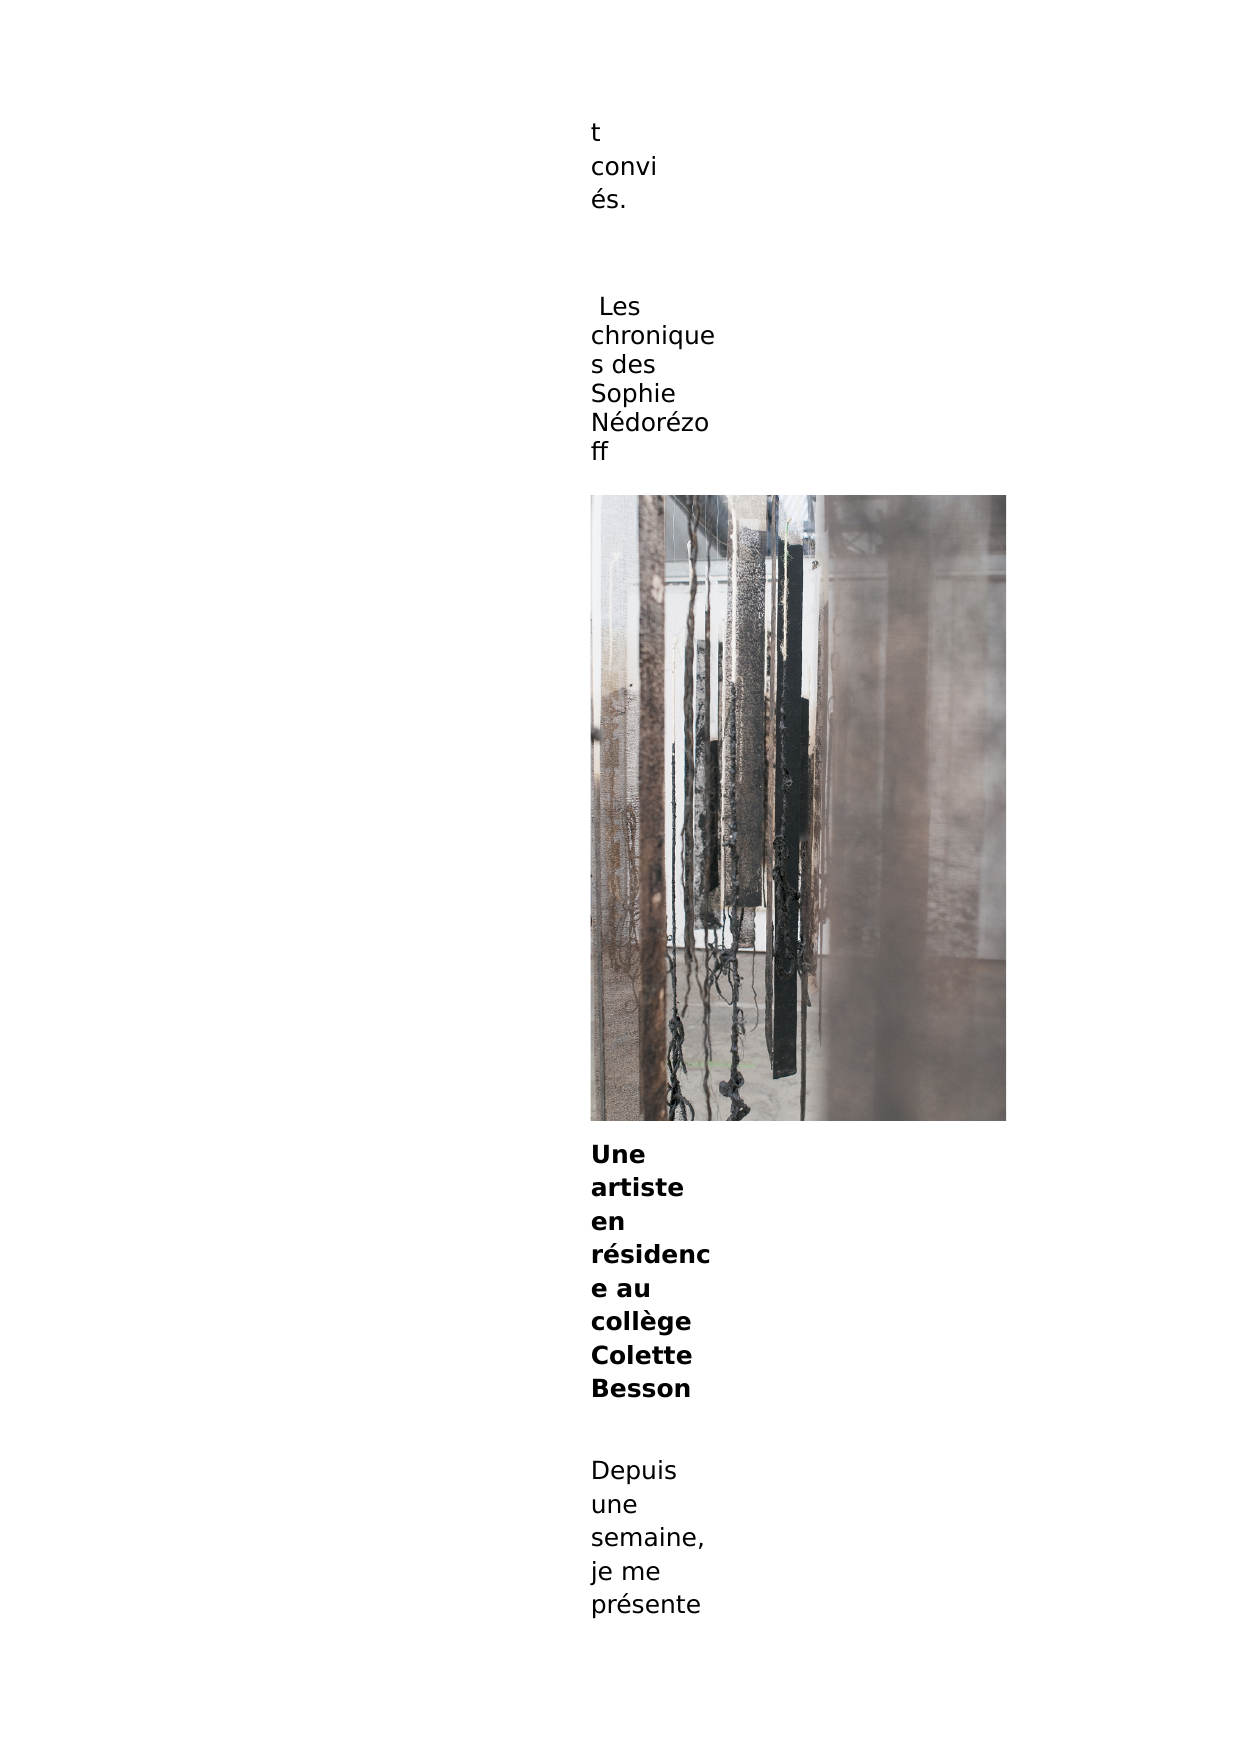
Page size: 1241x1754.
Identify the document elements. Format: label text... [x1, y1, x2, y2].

text Depuis une semaine, je me présente [591, 1423, 726, 1619]
picture [590, 495, 1007, 1121]
text Les chroniques des Sophie Nédorézoff [591, 292, 726, 467]
text t conviés. [591, 118, 661, 214]
text Une artiste en résidence au collège Colette Besson [591, 1140, 726, 1404]
